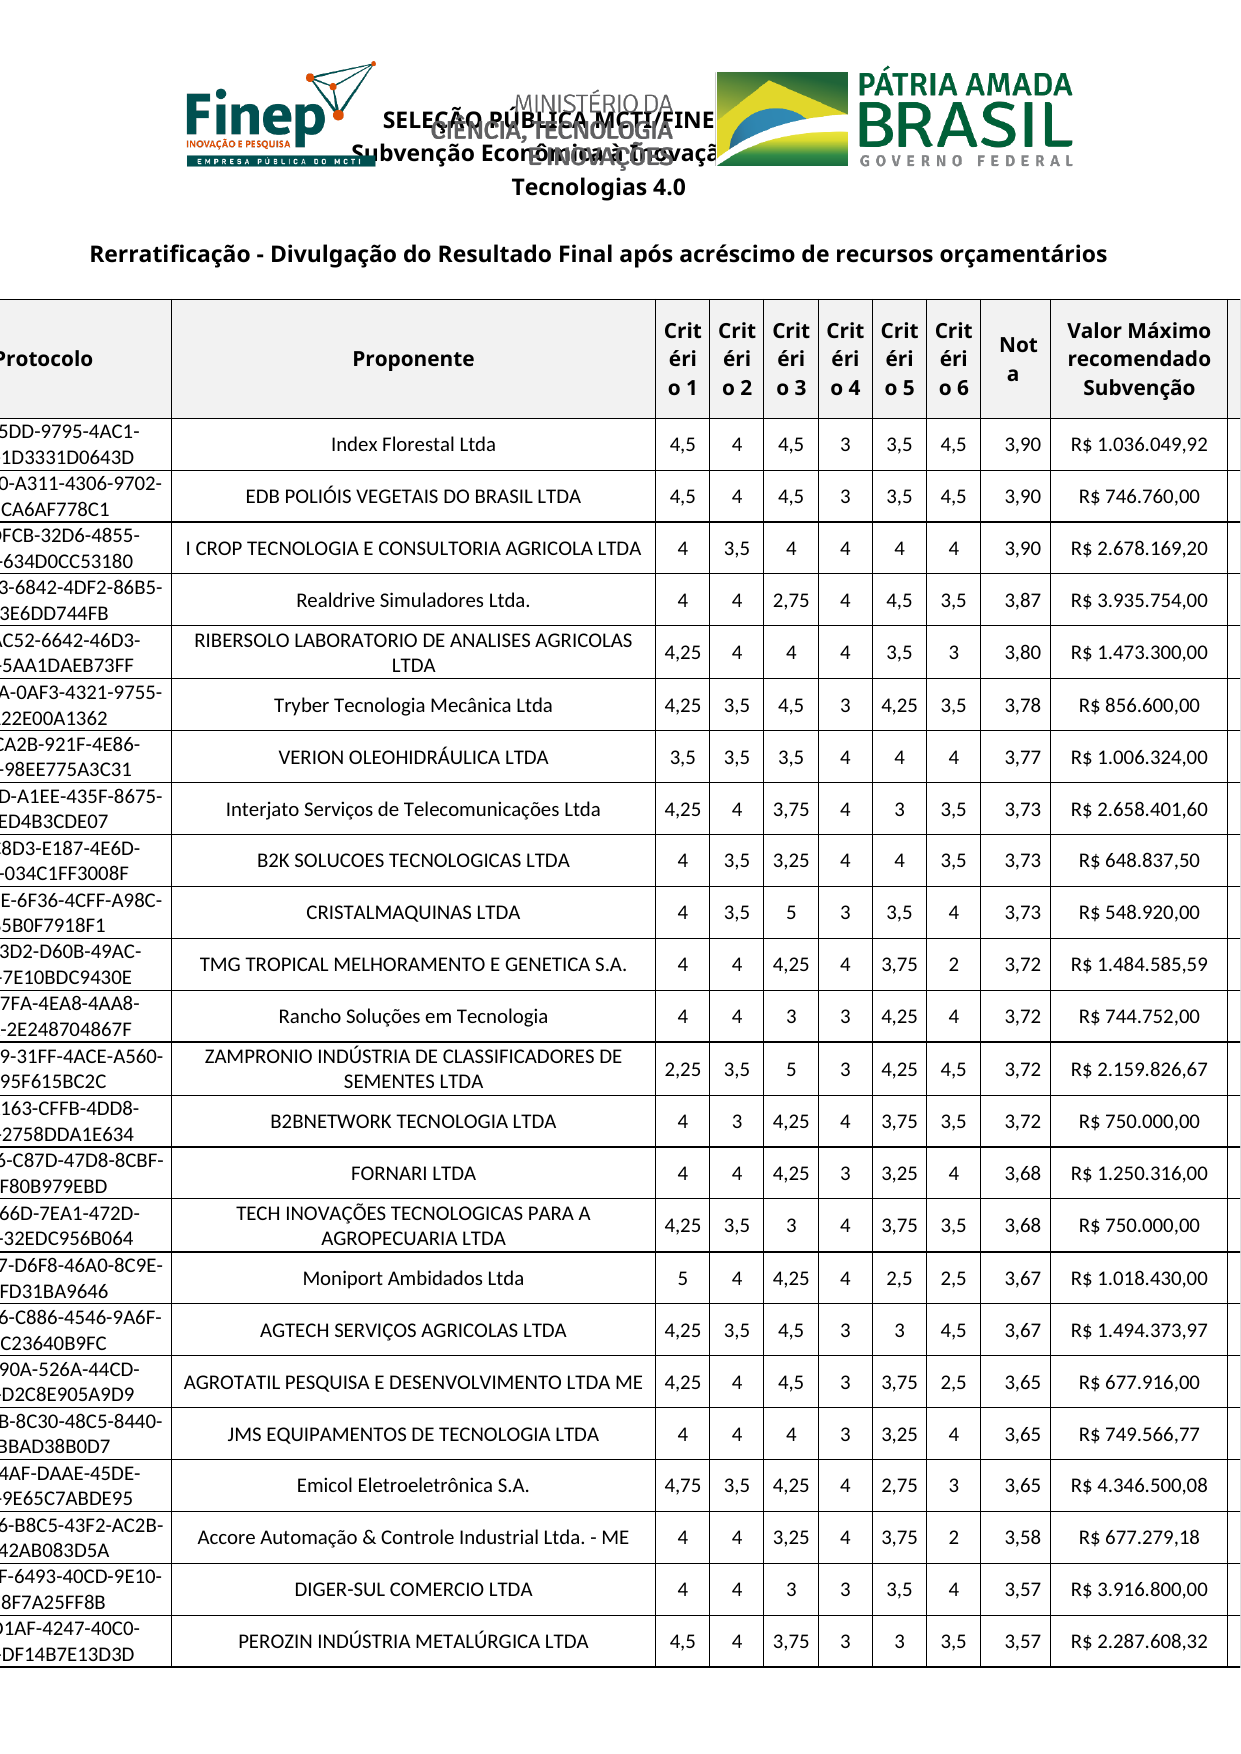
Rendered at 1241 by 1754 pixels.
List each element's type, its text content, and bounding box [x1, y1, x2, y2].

table_cell R$ 3.916.800,00 [1051, 1564, 1227, 1614]
table_cell 4 [927, 991, 980, 1041]
table_cell 45760886-C886-4546-9A6F-27C23640B9FC [0, 1304, 171, 1355]
table_cell F46CA163-CFFB-4DD8-9D4F-2758DDA1E634 [0, 1096, 171, 1146]
table_cell R$ 76.032,00 [1228, 1408, 1240, 1459]
table_cell 3,87 [981, 574, 1050, 625]
table_cell B2BNETWORK TECNOLOGIA LTDA [172, 1096, 655, 1146]
table_cell 3,5 [927, 783, 980, 834]
table_cell 3,75 [764, 783, 818, 834]
table_cell 4,5 [927, 1304, 980, 1355]
table_cell 3 [819, 419, 872, 469]
table_cell 3,5 [710, 731, 763, 782]
table_cell 3 [819, 679, 872, 730]
table_cell 3,5 [710, 1460, 763, 1511]
table_header Critério 3 [764, 300, 818, 418]
table_cell I CROP TECNOLOGIA E CONSULTORIA AGRICOLA LTDA [172, 523, 655, 573]
table_cell 3,5 [927, 835, 980, 886]
table_cell 8BC8F9B6-B8C5-43F2-AC2B-7642AB083D5A [0, 1512, 171, 1563]
table_cell EDB POLIÓIS VEGETAIS DO BRASIL LTDA [172, 471, 655, 521]
table_cell R$ 3.935.754,00 [1051, 574, 1227, 625]
table_cell ZAMPRONIO INDÚSTRIA DE CLASSIFICADORES DE SEMENTES LTDA [172, 1043, 655, 1094]
table_cell 4 [819, 1199, 872, 1251]
table_cell 3 [710, 1096, 763, 1146]
table_cell R$ 677.916,00 [1051, 1356, 1227, 1407]
table_cell R$ 82.100,00 [1228, 887, 1240, 938]
table_cell R$ 746.760,00 [1051, 471, 1227, 521]
table_cell 3,73 [981, 783, 1050, 834]
table_cell 776B273B-8C30-48C5-8440-89BBAD38B0D7 [0, 1408, 171, 1459]
table_cell 899A5DFE-6F36-4CFF-A98C-585B0F7918F1 [0, 887, 171, 938]
table_cell 2,5 [873, 1253, 926, 1303]
table_cell 4,25 [764, 1148, 818, 1198]
table_cell 3,65 [981, 1356, 1050, 1407]
table_header Critério 4 [819, 300, 872, 418]
table_cell 4 [710, 991, 763, 1041]
table_cell R$ 640.400,00 [1228, 783, 1240, 834]
table_cell 3 [819, 1356, 872, 1407]
table_cell R$ 2.287.608,32 [1051, 1616, 1227, 1666]
table_cell R$ 548.920,00 [1051, 887, 1227, 938]
table_cell 4 [656, 1512, 709, 1563]
table_cell 3,5 [873, 419, 926, 469]
table_cell 4 [819, 1512, 872, 1563]
table_cell 5 [656, 1253, 709, 1303]
table_cell R$ 1.006.324,00 [1051, 731, 1227, 782]
table_cell 4 [927, 731, 980, 782]
table_cell A742FF36-C87D-47D8-8CBF-66F80B979EBD [0, 1148, 171, 1198]
table_cell 4,5 [656, 471, 709, 521]
table_cell R$ 249.800,00 [1228, 991, 1240, 1041]
table_cell 4 [927, 1148, 980, 1198]
table_cell 2,75 [873, 1460, 926, 1511]
table_cell 3,5 [873, 887, 926, 938]
table_cell 4 [927, 887, 980, 938]
table_cell 3,57 [981, 1564, 1050, 1614]
table_cell R$ 677.279,18 [1051, 1512, 1227, 1563]
table_cell 3,65 [981, 1460, 1050, 1511]
table_cell R$ 995.400,00 [1228, 1564, 1240, 1614]
table_cell 4 [927, 523, 980, 573]
table_cell Interjato Serviços de Telecomunicações Ltda [172, 783, 655, 834]
table_cell R$ 337.000,00 [1228, 939, 1240, 989]
table_cell 4,25 [656, 1304, 709, 1355]
table_cell 4,25 [656, 1356, 709, 1407]
table_cell 2,5 [927, 1356, 980, 1407]
table_cell R$ 856.600,00 [1051, 679, 1227, 730]
table_cell 3 [819, 1564, 872, 1614]
table_cell 3 [819, 991, 872, 1041]
table_cell 4 [764, 1408, 818, 1459]
table_cell 2 [927, 1512, 980, 1563]
table_cell 4,5 [764, 471, 818, 521]
table_cell R$ 670.151,74 [1228, 1043, 1240, 1094]
table_cell PEROZIN INDÚSTRIA METALÚRGICA LTDA [172, 1616, 655, 1666]
table_cell R$ 88.725,00 [1228, 835, 1240, 886]
table_cell 3 [819, 1148, 872, 1198]
table_cell 4 [710, 1148, 763, 1198]
table_cell 3,5 [710, 1199, 763, 1251]
table_cell 3,5 [710, 1043, 763, 1094]
table_cell 3 [764, 1564, 818, 1614]
table_cell 4 [710, 1408, 763, 1459]
table_cell 3,58 [981, 1512, 1050, 1563]
table_cell 9728C20A-0AF3-4321-9755-5A22E00A1362 [0, 679, 171, 730]
table_cell 3,5 [873, 471, 926, 521]
table_cell 4 [656, 1564, 709, 1614]
table_cell 4 [656, 939, 709, 989]
table_cell 3,5 [873, 626, 926, 678]
table_cell 4 [819, 1096, 872, 1146]
table_cell 3,90 [981, 419, 1050, 469]
table_cell 3,5 [927, 574, 980, 625]
table_cell 3,67 [981, 1304, 1050, 1355]
table_cell 4 [819, 523, 872, 573]
table_cell 3,78 [981, 679, 1050, 730]
table_cell 4,25 [656, 783, 709, 834]
table_cell 3,5 [927, 1199, 980, 1251]
table_cell 3FFAE5DD-9795-4AC1-A7F9-1D3331D0643D [0, 419, 171, 469]
table_cell 3 [764, 1199, 818, 1251]
table_cell 4 [656, 1096, 709, 1146]
table_cell R$ 2.159.826,67 [1051, 1043, 1227, 1094]
table_header Critério 2 [710, 300, 763, 418]
table_cell 3,5 [710, 523, 763, 573]
table_cell R$ 37.500,00 [1228, 1199, 1240, 1251]
table_cell BEBAD1AF-4247-40C0-98DE-DF14B7E13D3D [0, 1616, 171, 1666]
table_cell FORNARI LTDA [172, 1148, 655, 1198]
table_cell B14C3F00-A311-4306-9702-DBCA6AF778C1 [0, 471, 171, 521]
table_cell 3,75 [873, 1356, 926, 1407]
table_cell 3,25 [873, 1408, 926, 1459]
table_cell 3,72 [981, 991, 1050, 1041]
table_cell JMS EQUIPAMENTOS DE TECNOLOGIA LTDA [172, 1408, 655, 1459]
table_cell 4 [710, 471, 763, 521]
table_cell 3,77 [981, 731, 1050, 782]
table_cell 4 [656, 887, 709, 938]
table_cell 3,72 [981, 939, 1050, 989]
table_cell R$ 110.720,00 [1228, 471, 1240, 521]
table_cell 4,25 [656, 626, 709, 678]
table_cell 4 [819, 783, 872, 834]
table_cell 9AADCA2B-921F-4E86-B8B1-98EE775A3C31 [0, 731, 171, 782]
table_cell 4,5 [656, 419, 709, 469]
table_cell R$ 2.710.680,96 [1228, 1460, 1240, 1511]
table_cell 3 [927, 1460, 980, 1511]
table_cell 3,5 [873, 1564, 926, 1614]
table_cell 3 [819, 1304, 872, 1355]
table_cell F02A920D-A1EE-435F-8675-4FED4B3CDE07 [0, 783, 171, 834]
table_cell R$ 744.752,00 [1051, 991, 1227, 1041]
table_cell 4 [710, 1356, 763, 1407]
table_cell 3,72 [981, 1096, 1050, 1146]
table_cell 4,5 [764, 679, 818, 730]
table_cell 4 [656, 574, 709, 625]
table_cell 4 [927, 1408, 980, 1459]
table_cell 4 [819, 626, 872, 678]
table_cell 4,5 [656, 1616, 709, 1666]
table_cell 4,5 [764, 1304, 818, 1355]
table_cell 5 [764, 1043, 818, 1094]
table_cell RIBERSOLO LABORATORIO DE ANALISES AGRICOLAS LTDA [172, 626, 655, 678]
table_cell 3 [819, 471, 872, 521]
table_cell 4 [710, 1616, 763, 1666]
table_cell 4,25 [764, 939, 818, 989]
table_header Critério 1 [656, 300, 709, 418]
table_cell R$ 205.056,00 [1228, 1148, 1240, 1198]
table_cell 3 [819, 1043, 872, 1094]
table_cell TECH INOVAÇÕES TECNOLOGICAS PARA A AGROPECUARIA LTDA [172, 1199, 655, 1251]
table_cell 4 [656, 1408, 709, 1459]
table_cell R$ 154.600,00 [1228, 1253, 1240, 1303]
table_cell 3,67 [981, 1253, 1050, 1303]
table_cell 4,5 [873, 574, 926, 625]
table_header Contrapartida Recomendada [1228, 300, 1240, 418]
table_cell AGROTATIL PESQUISA E DESENVOLVIMENTO LTDA ME [172, 1356, 655, 1407]
table_cell 2,25 [656, 1043, 709, 1094]
table_header Critério 6 [927, 300, 980, 418]
table_cell 3 [819, 1408, 872, 1459]
table_cell 4 [873, 835, 926, 886]
table_cell 4 [764, 626, 818, 678]
table_header Valor Máximo recomendado Subvenção [1051, 300, 1227, 418]
table_cell 3 [927, 626, 980, 678]
table_cell 2,75 [764, 574, 818, 625]
table_cell Emicol Eletroeletrônica S.A. [172, 1460, 655, 1511]
table_cell 4,25 [873, 1043, 926, 1094]
table_cell Rancho Soluções em Tecnologia [172, 991, 655, 1041]
table_cell 4,25 [764, 1460, 818, 1511]
table_cell R$ 2.658.401,60 [1051, 783, 1227, 834]
table_cell 3,75 [764, 1616, 818, 1666]
table_cell 2,5 [927, 1253, 980, 1303]
table_cell 4,5 [764, 419, 818, 469]
table_header Protocolo [0, 300, 171, 418]
table_cell 4 [819, 939, 872, 989]
table_cell 3,90 [981, 523, 1050, 573]
table_cell Index Florestal Ltda [172, 419, 655, 469]
table_cell R$ 54.000,00 [1228, 1512, 1240, 1563]
table_cell 4AAEAC52-6642-46D3-9A33-5AA1DAEB73FF [0, 626, 171, 678]
table_cell R$ 240.605,80 [1228, 731, 1240, 782]
table_cell 4C579127-D6F8-46A0-8C9E-AFFD31BA9646 [0, 1253, 171, 1303]
table_cell 4 [710, 783, 763, 834]
table_cell 4 [819, 731, 872, 782]
table_cell R$ 86.000,00 [1228, 679, 1240, 730]
table_header Proponente [172, 300, 655, 418]
table_cell R$ 484.120,44 [1228, 1304, 1240, 1355]
table_cell 3,80 [981, 626, 1050, 678]
table_cell 3,5 [710, 887, 763, 938]
table_cell R$ 166.000,00 [1228, 626, 1240, 678]
table_cell 3 [873, 783, 926, 834]
table_cell 4 [710, 626, 763, 678]
table_cell 4 [710, 1512, 763, 1563]
table_cell 773BB3D2-D60B-49AC-8762-7E10BDC9430E [0, 939, 171, 989]
table_cell 3,5 [710, 1304, 763, 1355]
table_cell R$ 1.110.294,00 [1228, 574, 1240, 625]
table_cell 387BDFCB-32D6-4855-A808-634D0CC53180 [0, 523, 171, 573]
table_cell 3,5 [710, 679, 763, 730]
table_cell R$ 1.250.316,00 [1051, 1148, 1227, 1198]
table_cell 4 [819, 574, 872, 625]
table_cell TMG TROPICAL MELHORAMENTO E GENETICA S.A. [172, 939, 655, 989]
table_cell R$ 4.346.500,08 [1051, 1460, 1227, 1511]
table_cell 4,25 [764, 1253, 818, 1303]
table_cell 4,25 [873, 991, 926, 1041]
table_header Critério 5 [873, 300, 926, 418]
table_cell Realdrive Simuladores Ltda. [172, 574, 655, 625]
table_cell R$ 1.036.049,92 [1051, 419, 1227, 469]
table_cell CRISTALMAQUINAS LTDA [172, 887, 655, 938]
table_cell 4 [927, 1564, 980, 1614]
table_cell Tryber Tecnologia Mecânica Ltda [172, 679, 655, 730]
table_cell R$ 607.233,84 [1228, 523, 1240, 573]
table_cell R$ 750.000,00 [1051, 1199, 1227, 1251]
table_cell 3,65 [981, 1408, 1050, 1459]
table_cell VERION OLEOHIDRÁULICA LTDA [172, 731, 655, 782]
table_cell 4 [710, 939, 763, 989]
table_cell 3,5 [927, 1616, 980, 1666]
table_cell 3,57 [981, 1616, 1050, 1666]
table_cell 3,5 [764, 731, 818, 782]
table_cell 3 [819, 887, 872, 938]
table_cell R$ 1.473.300,00 [1051, 626, 1227, 678]
table_cell 3,68 [981, 1148, 1050, 1198]
table_cell R$ 1.484.585,59 [1051, 939, 1227, 989]
table_cell 2 [927, 939, 980, 989]
table_cell 4 [656, 991, 709, 1041]
table_cell 4 [710, 574, 763, 625]
table_cell 3,73 [981, 887, 1050, 938]
table_cell 3,75 [873, 1096, 926, 1146]
table_cell 3,73 [981, 835, 1050, 886]
table_cell 4 [764, 523, 818, 573]
table_cell 4 [873, 731, 926, 782]
table_cell Moniport Ambidados Ltda [172, 1253, 655, 1303]
table_cell 4 [710, 1564, 763, 1614]
table_cell 4,25 [656, 1199, 709, 1251]
table_cell 3,90 [981, 471, 1050, 521]
table_cell 3,25 [873, 1148, 926, 1198]
table_cell 4,5 [927, 419, 980, 469]
table_cell 4 [819, 1460, 872, 1511]
table_cell 4,5 [927, 471, 980, 521]
table_cell 3,68 [981, 1199, 1050, 1251]
table_cell 7197090A-526A-44CD-A949-D2C8E905A9D9 [0, 1356, 171, 1407]
table_cell R$ 750.000,00 [1051, 1096, 1227, 1146]
table_cell 4 [873, 523, 926, 573]
table_cell R$ 2.678.169,20 [1051, 523, 1227, 573]
table_cell 4 [819, 835, 872, 886]
table_cell DIGER-SUL COMERCIO LTDA [172, 1564, 655, 1614]
table_cell EAF5BD29-31FF-4ACE-A560-F595F615BC2C [0, 1043, 171, 1094]
table_cell 893784AF-DAAE-45DE-8C58-9E65C7ABDE95 [0, 1460, 171, 1511]
table_cell 4 [710, 1253, 763, 1303]
table_cell 5 [764, 887, 818, 938]
table_cell 4,25 [873, 679, 926, 730]
table_cell R$ 1.494.373,97 [1051, 1304, 1227, 1355]
table_cell 4 [656, 1148, 709, 1198]
table_cell 4,25 [656, 679, 709, 730]
table_cell R$ 415.870,00 [1228, 1096, 1240, 1146]
table_cell 3,25 [764, 1512, 818, 1563]
table_cell D74FE623-6842-4DF2-86B5-4C3E6DD744FB [0, 574, 171, 625]
table_cell R$ 71.856,00 [1228, 1356, 1240, 1407]
table_header Nota [981, 300, 1050, 418]
table_cell 4 [656, 835, 709, 886]
table_cell 3,75 [873, 939, 926, 989]
table_cell Accore Automação & Controle Industrial Ltda. - ME [172, 1512, 655, 1563]
table_cell 3,75 [873, 1199, 926, 1251]
table_cell 4,5 [764, 1356, 818, 1407]
table_cell R$ 402.944,94 [1228, 419, 1240, 469]
table_cell 4,75 [656, 1460, 709, 1511]
table_cell R$ 648.837,50 [1051, 835, 1227, 886]
table_cell AGTECH SERVIÇOS AGRICOLAS LTDA [172, 1304, 655, 1355]
table_cell 3,5 [927, 1096, 980, 1146]
table_cell R$ 350.064,00 [1228, 1616, 1240, 1666]
table_cell CED8C8D3-E187-4E6D-91F9-034C1FF3008F [0, 835, 171, 886]
table_cell 3,25 [764, 835, 818, 886]
table_cell 3,5 [710, 835, 763, 886]
table_cell 3,72 [981, 1043, 1050, 1094]
table_cell R$ 1.018.430,00 [1051, 1253, 1227, 1303]
table_cell 4 [656, 523, 709, 573]
table_cell 613EA7FA-4EA8-4AA8-B7AA-2E248704867F [0, 991, 171, 1041]
table_cell 0757566D-7EA1-472D-9D35-32EDC956B064 [0, 1199, 171, 1251]
table_cell 3,5 [927, 679, 980, 730]
table_cell 4,5 [927, 1043, 980, 1094]
table_cell 3 [764, 991, 818, 1041]
table_cell 3 [873, 1616, 926, 1666]
table_cell R$ 749.566,77 [1051, 1408, 1227, 1459]
table_cell 3,75 [873, 1512, 926, 1563]
table_cell B2K SOLUCOES TECNOLOGICAS LTDA [172, 835, 655, 886]
table_cell 3 [819, 1616, 872, 1666]
table_cell 3,5 [656, 731, 709, 782]
table_cell 3 [873, 1304, 926, 1355]
table_cell 4 [710, 419, 763, 469]
table_cell 4 [819, 1253, 872, 1303]
table_cell 20B2E77F-6493-40CD-9E10-0E8F7A25FF8B [0, 1564, 171, 1614]
table_cell 4,25 [764, 1096, 818, 1146]
